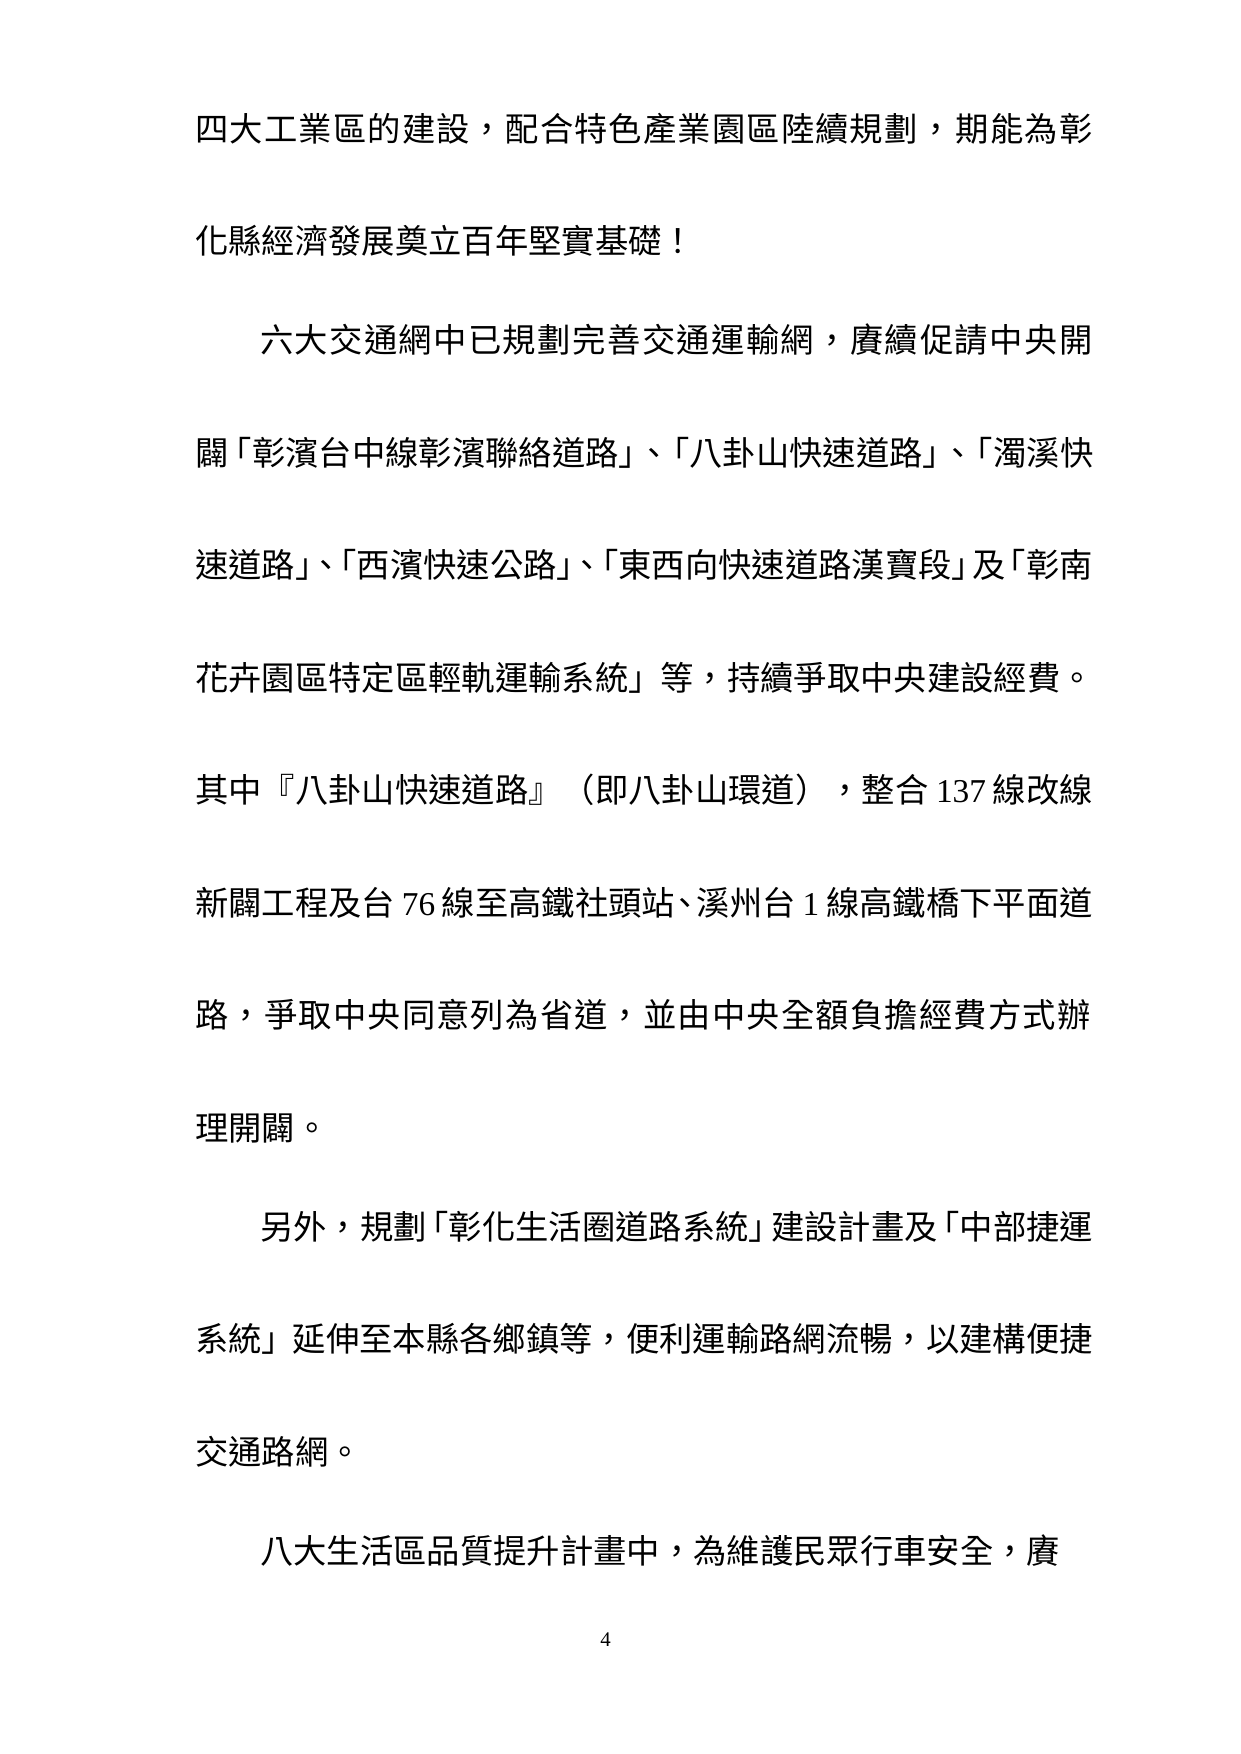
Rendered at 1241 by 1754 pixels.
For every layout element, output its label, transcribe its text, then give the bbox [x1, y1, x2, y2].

text 八大生活區品質提升計畫中，為維護民眾行車安全，賡 [193, 1511, 1092, 1586]
text 六大交通網中已規劃完善交通運輸網，賡續促請中央開闢「彰濱台中線彰濱聯絡道路」、「八卦山快速道路」、「濁溪快速道路」、「西濱快速公路」、「東西向快速道路漢寶段」及「彰南花卉園區特定區輕軌運輸系統」等，持續爭取中央建設經費。其中『八卦山快速道路』（即八卦山環道），整合137線改線新闢工程及台76線至高鐵社頭站、溪州台1線高鐵橋下平面道路，爭取中央同意列為省道，並由中央全額負擔經費方式辦理開闢。 [195, 301, 1092, 1163]
text 另外，規劃「彰化生活圈道路系統」建設計畫及「中部捷運系統」延伸至本縣各鄉鎮等，便利運輸路網流暢，以建構便捷交通路網。 [195, 1187, 1092, 1487]
text 四大工業區中積極提供優質投資環境，創造就業機會，讓彰化縣各地區都能均衡發展：其一推動「彰化溪州工業區開發招商作業」，已委託總顧問評估如何改善；其二針對本縣西南角(大城)地區日益惡化之經濟、地盤沉陷、人口外移等問題，並回應地方對投資開發之殷切期盼，將建請中央協助推動「彰化縣西南角(大城)海埔地工業區申請編定計畫」；其三繼續爭取行政院國家科學委員會高度重視本縣「中科到彰化設置園區」，建請同意於和美及二林設置中科衛星園區，殷切期盼能朝向核心科技特色發展；其四促請經濟部工業局將「彰濱工業區納入自由貿易港區」、協助推動「彰濱工業區展覽館」的設置；四大工業區的建設，配合特色產業園區陸續規劃，期能為彰化縣經濟發展奠立百年堅實基礎！ [195, 89, 1092, 277]
